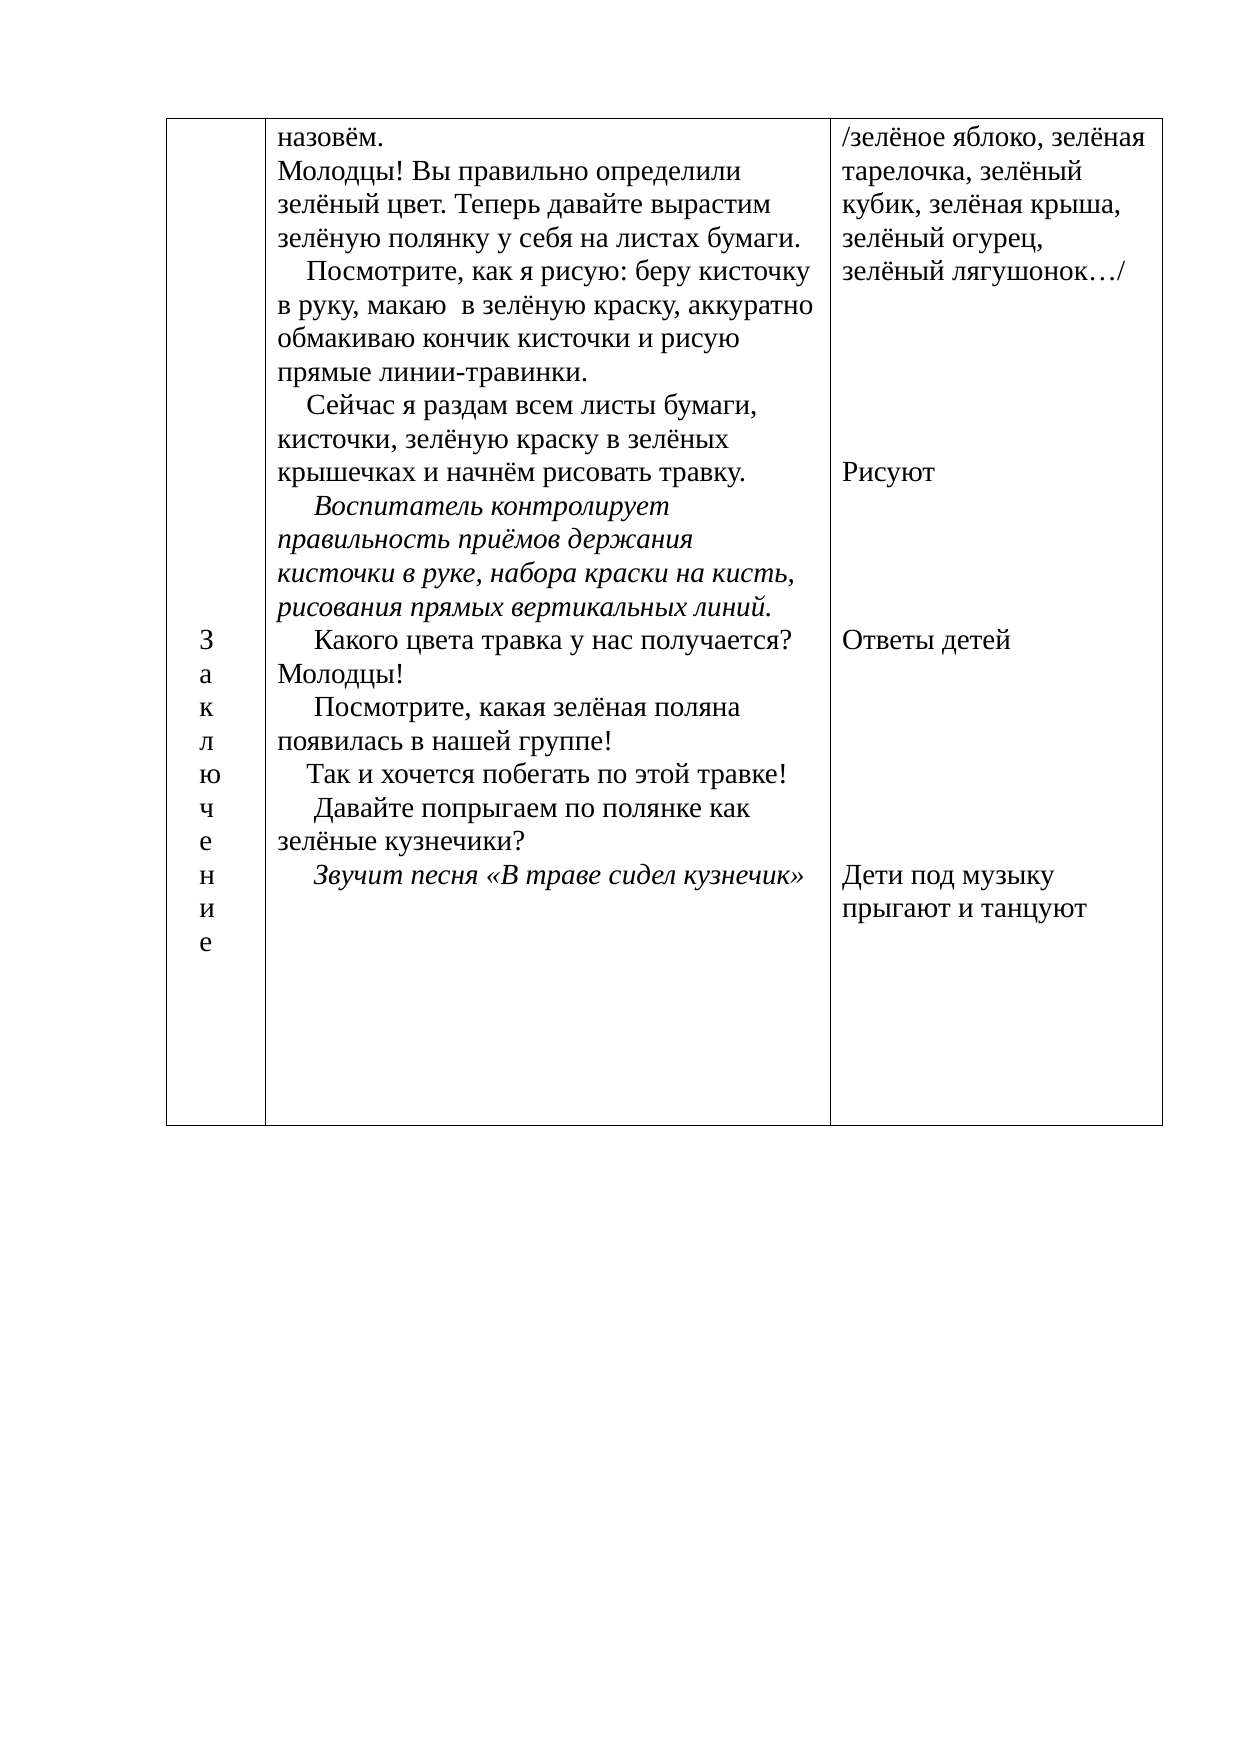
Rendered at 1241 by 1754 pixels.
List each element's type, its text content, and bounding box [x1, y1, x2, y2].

table_cell /зелёное яблоко, зелёная тарелочка, зелёный кубик, зелёная крыша, зелёный огурец, зелёный лягушонок…/ Рисуют Ответы детей Дети под музыку прыгают и танцуют [831, 119, 1162, 1125]
table_cell З а к л ю ч е н и е [167, 119, 265, 1125]
table_cell назовём. Молодцы! Вы правильно определили зелёный цвет. Теперь давайте вырастим зелёную полянку у себя на листах бумаги. Посмотрите, как я рисую: беру кисточку в руку, макаю в зелёную краску, аккуратно обмакиваю кончик кисточки и рисую прямые линии-травинки. Сейчас я раздам всем листы бумаги, кисточки, зелёную краску в зелёных крышечках и начнём рисовать травку. Воспитатель контролирует правильность приёмов держания кисточки в руке, набора краски на кисть, рисования прямых вертикальных линий. Какого цвета травка у нас получается? Молодцы! Посмотрите, какая зелёная поляна появилась в нашей группе! Так и хочется побегать по этой травке! Давайте попрыгаем по полянке как зелёные кузнечики? Звучит песня «В траве сидел кузнечик» [266, 119, 830, 1125]
